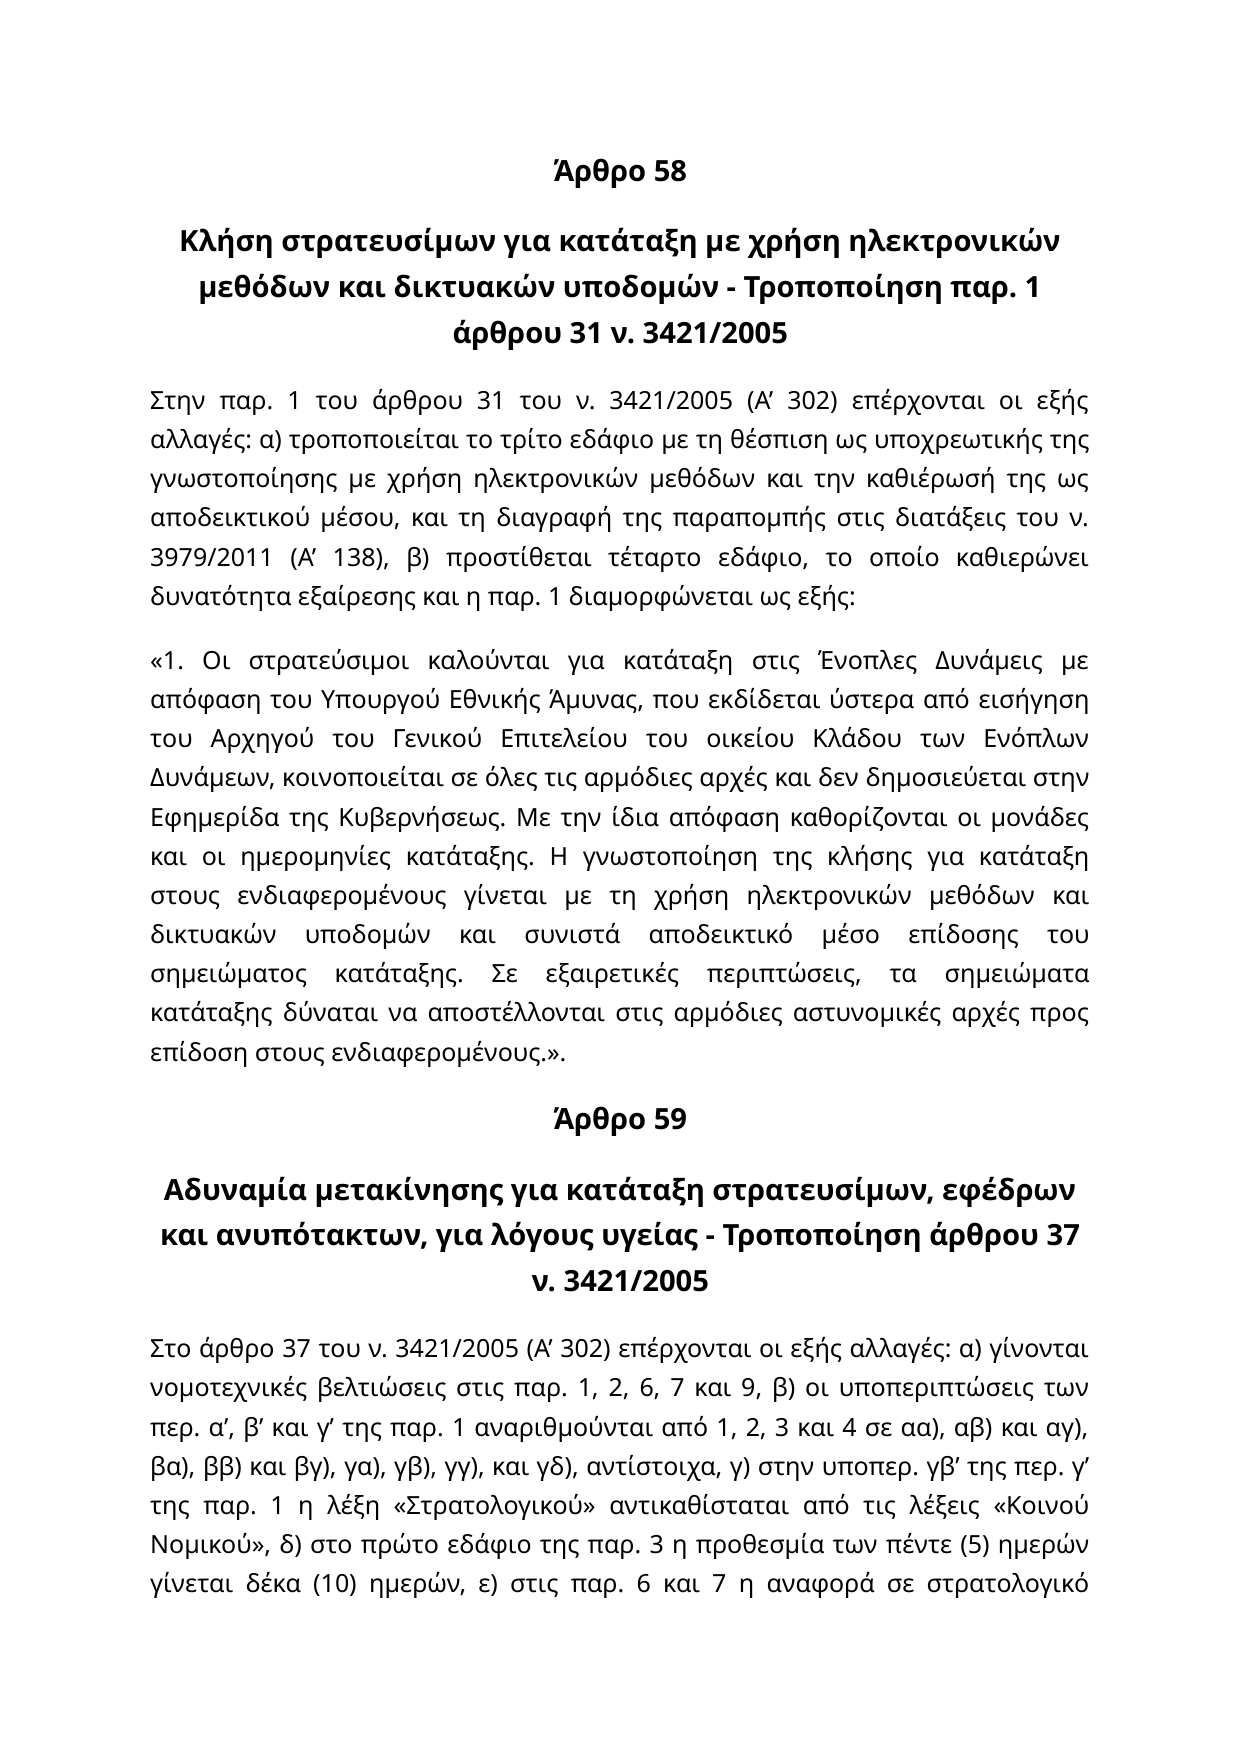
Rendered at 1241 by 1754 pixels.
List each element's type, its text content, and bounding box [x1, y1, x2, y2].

subtitle Άρθρο 59 [150, 1098, 1090, 1138]
subtitle Άρθρο 58 [150, 150, 1090, 190]
text Στην παρ. 1 του άρθρου 31 του ν. 3421/2005 (Α’ 302) επέρχονται οι εξής αλλαγές: α) τροποποιείται το τρίτο εδάφιο με τη θέσπιση ως υποχρεωτικής της γνωστοποίησης με χρήση ηλεκτρονικών μεθόδων και την καθιέρωσή της ως αποδεικτικού μέσου, και τη διαγραφή της παραπομπής στις διατάξεις του ν. 3979/2011 (Α’ 138), β) προστίθεται τέταρτο εδάφιο, το οποίο καθιερώνει δυνατότητα εξαίρεσης και η παρ. 1 διαμορφώνεται ως εξής: [150, 382, 1090, 612]
subtitle Αδυναμία μετακίνησης για κατάταξη στρατευσίμων, εφέδρων και ανυπότακτων, για λόγους υγείας - Τροποποίηση άρθρου 37 ν. 3421/2005 [150, 1169, 1090, 1300]
text «1. Οι στρατεύσιμοι καλούνται για κατάταξη στις Ένοπλες Δυνάμεις με απόφαση του Υπουργού Εθνικής Άμυνας, που εκδίδεται ύστερα από εισήγηση του Αρχηγού του Γενικού Επιτελείου του οικείου Κλάδου των Ενόπλων Δυνάμεων, κοινοποιείται σε όλες τις αρμόδιες αρχές και δεν δημοσιεύεται στην Εφημερίδα της Κυβερνήσεως. Με την ίδια απόφαση καθορίζονται οι μονάδες και οι ημερομηνίες κατάταξης. Η γνωστοποίηση της κλήσης για κατάταξη στους ενδιαφερομένους γίνεται με τη χρήση ηλεκτρονικών μεθόδων και δικτυακών υποδομών και συνιστά αποδεικτικό μέσο επίδοσης του σημειώματος κατάταξης. Σε εξαιρετικές περιπτώσεις, τα σημειώματα κατάταξης δύναται να αποστέλλονται στις αρμόδιες αστυνομικές αρχές προς επίδοση στους ενδιαφερομένους.». [150, 642, 1090, 1068]
subtitle Κλήση στρατευσίμων για κατάταξη με χρήση ηλεκτρονικών μεθόδων και δικτυακών υποδομών - Τροποποίηση παρ. 1 άρθρου 31 ν. 3421/2005 [150, 221, 1090, 352]
text Στο άρθρο 37 του ν. 3421/2005 (Α’ 302) επέρχονται οι εξής αλλαγές: α) γίνονται νομοτεχνικές βελτιώσεις στις παρ. 1, 2, 6, 7 και 9, β) οι υποπεριπτώσεις των περ. α’, β’ και γ’ της παρ. 1 αναριθμούνται από 1, 2, 3 και 4 σε αα), αβ) και αγ), βα), ββ) και βγ), γα), γβ), γγ), και γδ), αντίστοιχα, γ) στην υποπερ. γβ’ της περ. γ’ της παρ. 1 η λέξη «Στρατολογικού» αντικαθίσταται από τις λέξεις «Κοινού Νομικού», δ) στο πρώτο εδάφιο της παρ. 3 η προθεσμία των πέντε (5) ημερών γίνεται δέκα (10) ημερών, ε) στις παρ. 6 και 7 η αναφορά σε στρατολογικό [150, 1331, 1090, 1600]
